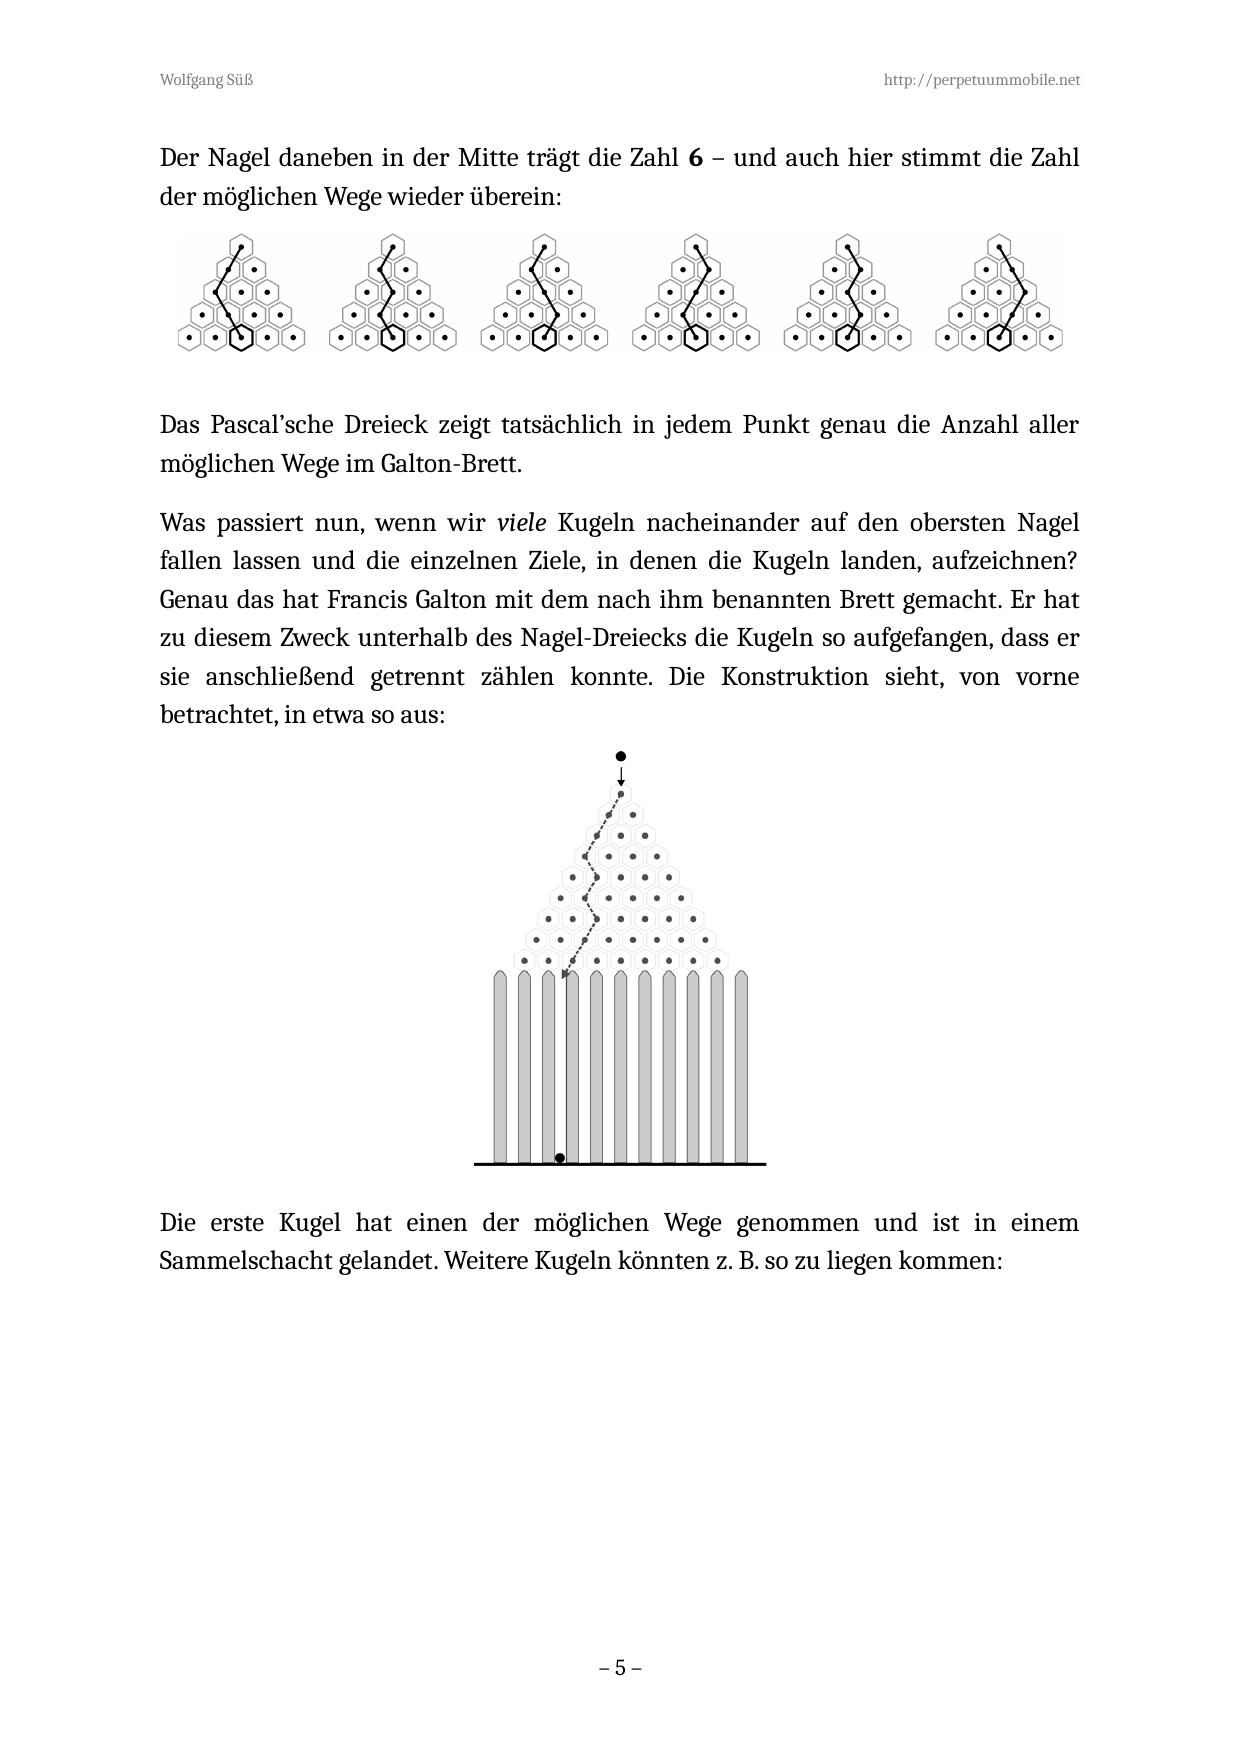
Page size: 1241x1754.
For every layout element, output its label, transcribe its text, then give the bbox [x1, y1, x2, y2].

picture [473, 751, 767, 1166]
text Die erste Kugel hat einen der möglichen Wege genommen und ist in einem Sammelschacht gelandet. Weitere Kugeln könnten z. B. so zu liegen kommen: [159, 1200, 1081, 1277]
picture [177, 233, 1063, 352]
text Der Nagel daneben in der Mitte trägt die Zahl 6 – und auch hier stimmt die Zahl der möglichen Wege wieder überein: [159, 136, 1081, 213]
text Was passiert nun, wenn wir viele Kugeln nacheinander auf den obersten Nagel fallen lassen und die einzelnen Ziele, in denen die Kugeln landen, aufzeichnen? Genau das hat Francis Galton mit dem nach ihm benannten Brett gemacht. Er hat zu diesem Zweck unterhalb des Nagel-Dreiecks die Kugeln so aufgefangen, dass er sie anschließend getrennt zählen konnte. Die Konstruktion sieht, von vorne betrachtet, in etwa so aus: [159, 501, 1081, 731]
text Das Pascal’sche Dreieck zeigt tatsächlich in jedem Punkt genau die Anzahl aller möglichen Wege im Galton-Brett. [159, 403, 1081, 480]
